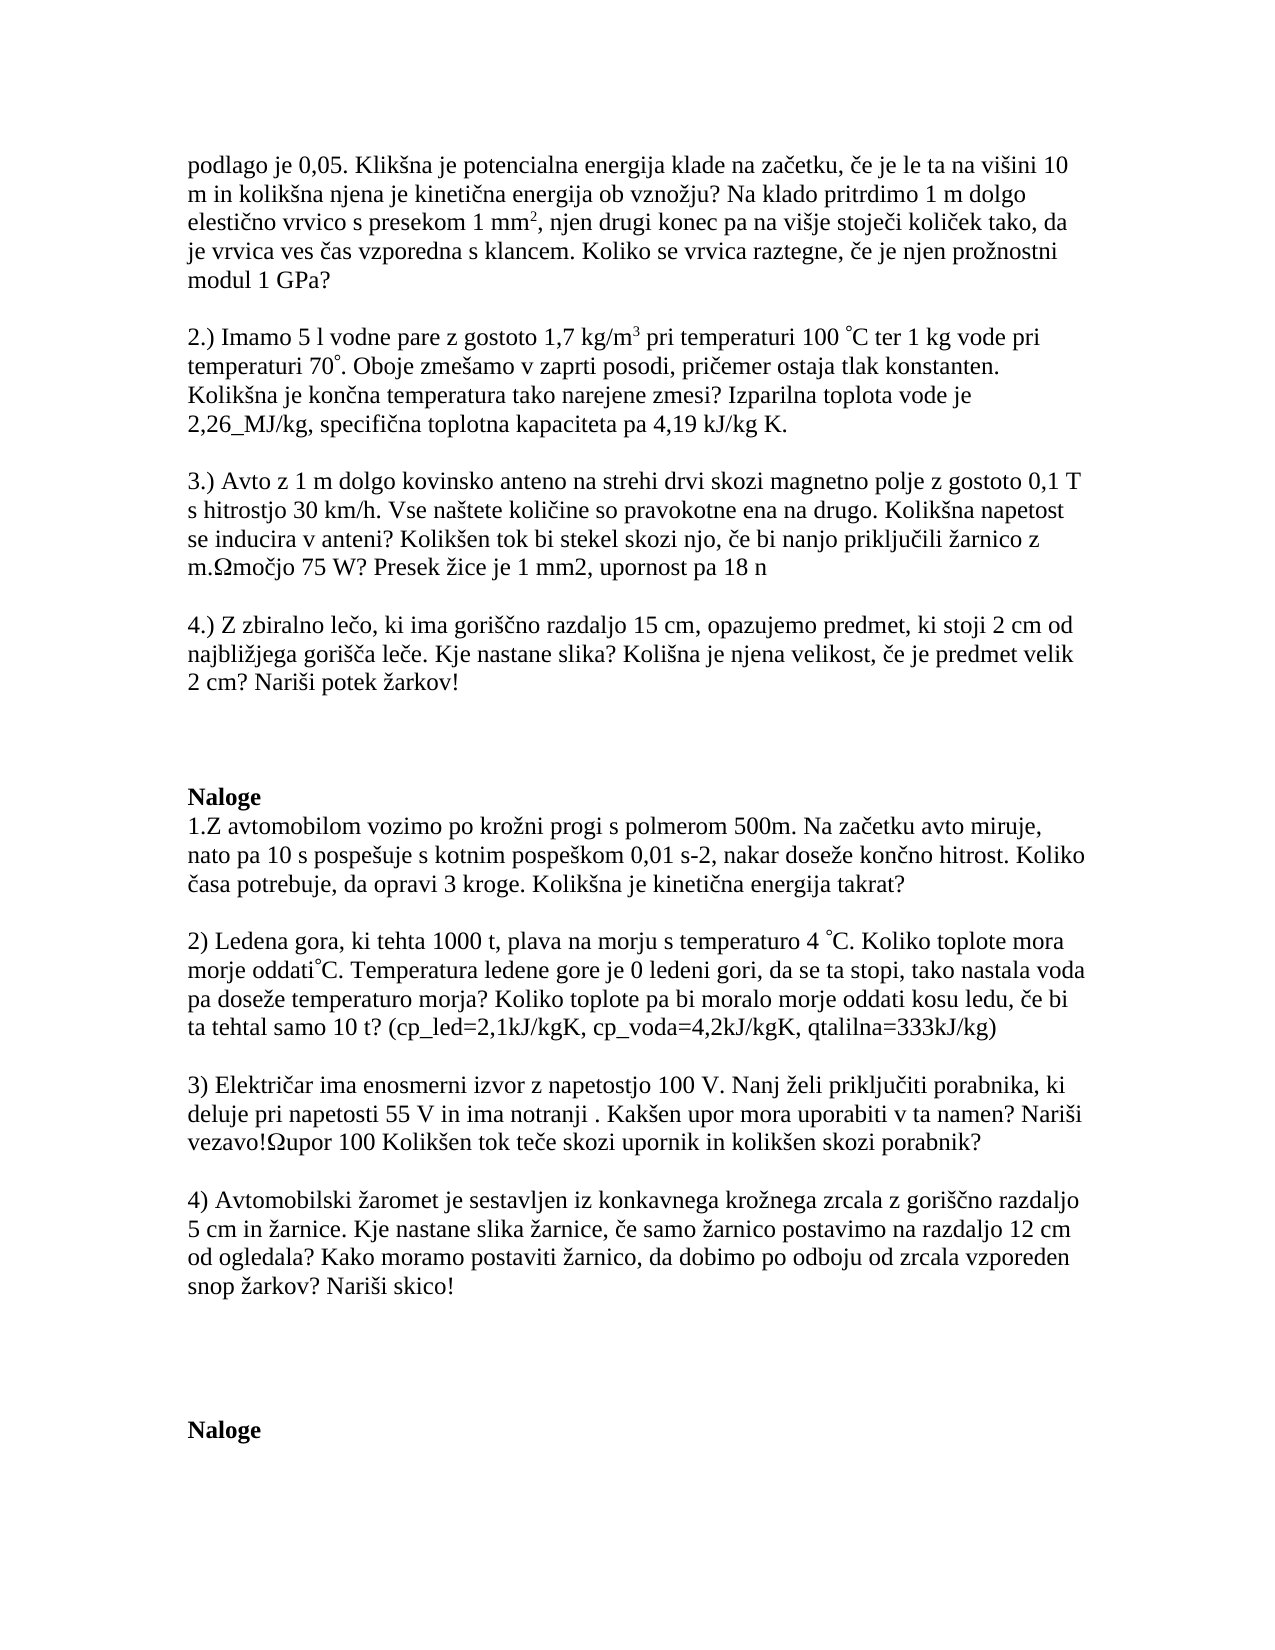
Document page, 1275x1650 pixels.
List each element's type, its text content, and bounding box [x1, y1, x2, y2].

text Naloge [187, 1415, 1087, 1444]
text 3) Električar ima enosmerni izvor z napetostjo 100 V. Nanj želi priključiti porabnika, ki deluje pri napetosti 55 V in ima notranji . Kakšen upor mora uporabiti v ta namen? Nariši vezavo!upor 100 Kolikšen tok teče skozi upornik in kolikšen skozi porabnik? [187, 1041, 1087, 1156]
text Naloge [187, 782, 1087, 811]
text podlago je 0,05. Klikšna je potencialna energija klade na začetku, če je le ta na višini 10 m in kolikšna njena je kinetična energija ob vznožju? Na klado pritrdimo 1 m dolgo elestično vrvico s presekom 1 mm2, njen drugi konec pa na višje stoječi količek tako, da je vrvica ves čas vzporedna s klancem. Koliko se vrvica raztegne, če je njen prožnostni modul 1 GPa? 2.) Imamo 5 l vodne pare z gostoto 1,7 kg/m3 pri temperaturi 100 C ter 1 kg vode pri temperaturi 70. Oboje zmešamo v zaprti posodi, pričemer ostaja tlak konstanten. Kolikšna je končna temperatura tako narejene zmesi? Izparilna toplota vode je 2,26_MJ/kg, specifična toplotna kapaciteta pa 4,19 kJ/kg K. 3.) Avto z 1 m dolgo kovinsko anteno na strehi drvi skozi magnetno polje z gostoto 0,1 T s hitrostjo 30 km/h. Vse naštete količine so pravokotne ena na drugo. Kolikšna napetost se inducira v anteni? Kolikšen tok bi stekel skozi njo, če bi nanjo priključili žarnico z m.močjo 75 W? Presek žice je 1 mm2, upornost pa 18 n 4.) Z zbiralno lečo, ki ima goriščno razdaljo 15 cm, opazujemo predmet, ki stoji 2 cm od najbližjega gorišča leče. Kje nastane slika? Kolišna je njena velikost, če je predmet velik 2 cm? Nariši potek žarkov! [187, 150, 1087, 696]
text 2) Ledena gora, ki tehta 1000 t, plava na morju s temperaturo 4 C. Koliko toplote mora morje oddatiC. Temperatura ledene gore je 0 ledeni gori, da se ta stopi, tako nastala voda pa doseže temperaturo morja? Koliko toplote pa bi moralo morje oddati kosu ledu, če bi ta tehtal samo 10 t? (cp_led=2,1kJ/kgK, cp_voda=4,2kJ/kgK, qtalilna=333kJ/kg) [187, 897, 1087, 1041]
text 1.Z avtomobilom vozimo po krožni progi s polmerom 500m. Na začetku avto miruje, nato pa 10 s pospešuje s kotnim pospeškom 0,01 s-2, nakar doseže končno hitrost. Koliko časa potrebuje, da opravi 3 kroge. Kolikšna je kinetična energija takrat? [187, 811, 1087, 897]
text 4) Avtomobilski žaromet je sestavljen iz konkavnega krožnega zrcala z goriščno razdaljo 5 cm in žarnice. Kje nastane slika žarnice, če samo žarnico postavimo na razdaljo 12 cm od ogledala? Kako moramo postaviti žarnico, da dobimo po odboju od zrcala vzporeden snop žarkov? Nariši skico! [187, 1156, 1087, 1300]
